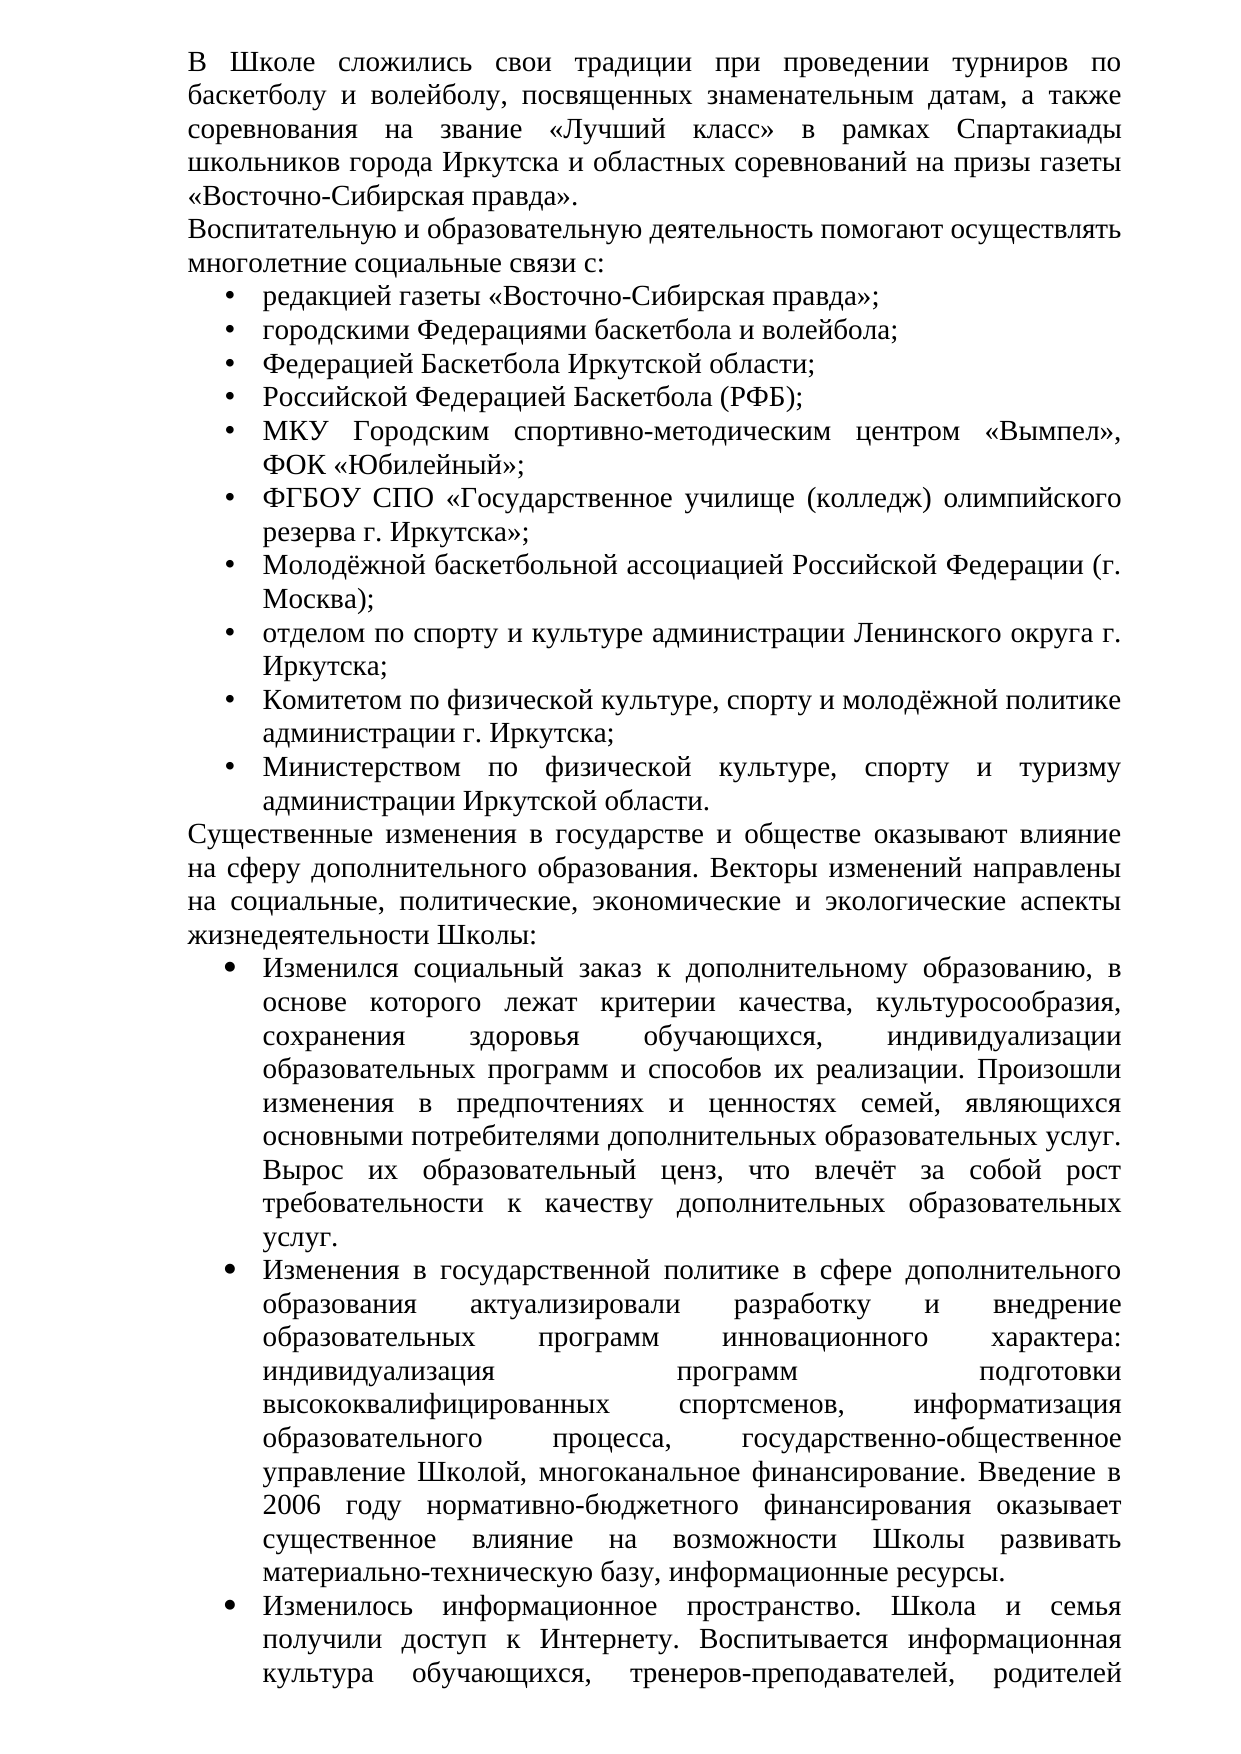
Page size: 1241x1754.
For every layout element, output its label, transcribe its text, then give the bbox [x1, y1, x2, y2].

list Молодёжной баскетбольной ассоциацией Российской Федерации (г. Москва); [225, 547, 1122, 615]
list отделом по спорту и культуре администрации Ленинского округа г. Иркутска; [225, 615, 1122, 682]
list Изменился социальный заказ к дополнительному образованию, в основе которого лежат критерии качества, культуросообразия, сохранения здоровья обучающихся, индивидуализации образовательных программ и способов их реализации. Произошли изменения в предпочтениях и ценностях семей, являющихся основными потребителями дополнительных образовательных услуг. Вырос их образовательный ценз, что влечёт за собой рост требовательности к качеству дополнительных образовательных услуг. [225, 950, 1122, 1252]
text Воспитательную и образовательную деятельность помогают осуществлять многолетние социальные связи с: [187, 211, 1122, 278]
list Комитетом по физической культуре, спорту и молодёжной политике администрации г. Иркутска; [225, 682, 1122, 749]
text В Школе сложились свои традиции при проведении турниров по баскетболу и волейболу, посвященных знаменательным датам, а также соревнования на звание «Лучший класс» в рамках Спартакиады школьников города Иркутска и областных соревнований на призы газеты «Восточно-Сибирская правда». [187, 44, 1122, 211]
list МКУ Городским спортивно-методическим центром «Вымпел», ФОК «Юбилейный»; [225, 413, 1122, 480]
list Российской Федерацией Баскетбола (РФБ); [225, 379, 1122, 413]
list городскими Федерациями баскетбола и волейбола; [225, 312, 1122, 346]
list Изменения в государственной политике в сфере дополнительного образования актуализировали разработку и внедрение образовательных программ инновационного характера: индивидуализация программ подготовки высококвалифицированных спортсменов, информатизация образовательного процесса, государственно-общественное управление Школой, многоканальное финансирование. Введение в 2006 году нормативно-бюджетного финансирования оказывает существенное влияние на возможности Школы развивать материально-техническую базу, информационные ресурсы. [225, 1252, 1122, 1588]
text Существенные изменения в государстве и обществе оказывают влияние на сферу дополнительного образования. Векторы изменений направлены на социальные, политические, экономические и экологические аспекты жизнедеятельности Школы: [187, 816, 1122, 950]
list редакцией газеты «Восточно-Сибирская правда»; [225, 278, 1122, 312]
list Министерством по физической культуре, спорту и туризму администрации Иркутской области. [225, 749, 1122, 816]
list Изменилось информационное пространство. Школа и семья получили доступ к Интернету. Воспитывается информационная культура обучающихся, тренеров-преподавателей, родителей [225, 1588, 1122, 1689]
list Федерацией Баскетбола Иркутской области; [225, 346, 1122, 379]
list ФГБОУ СПО «Государственное училище (колледж) олимпийского резерва г. Иркутска»; [225, 480, 1122, 547]
